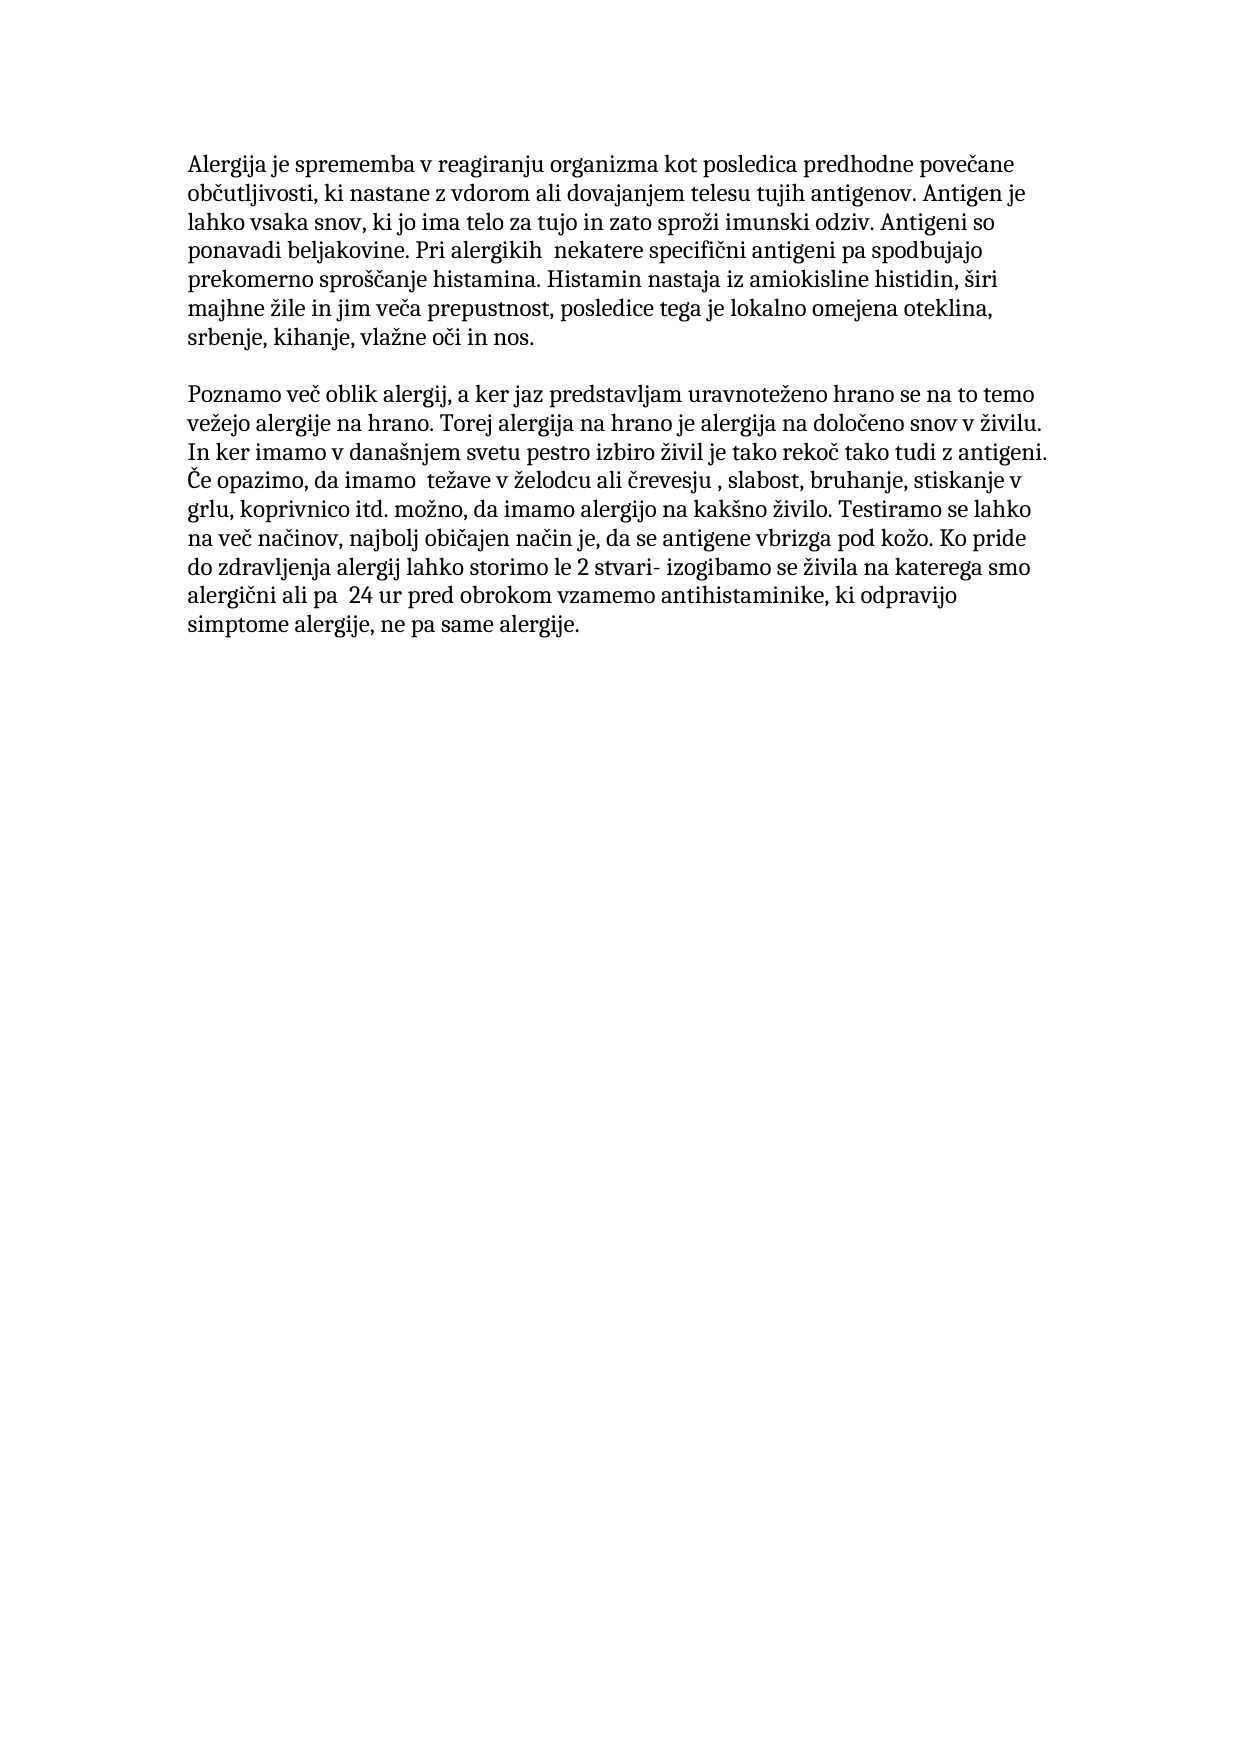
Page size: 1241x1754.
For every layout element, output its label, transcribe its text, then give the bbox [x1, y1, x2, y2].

text Poznamo več oblik alergij, a ker jaz predstavljam uravnoteženo hrano se na to temo vežejo alergije na hrano. Torej alergija na hrano je alergija na določeno snov v živilu. In ker imamo v današnjem svetu pestro izbiro živil je tako rekoč tako tudi z antigeni. Če opazimo, da imamo težave v želodcu ali črevesju , slabost, bruhanje, stiskanje v grlu, koprivnico itd. možno, da imamo alergijo na kakšno živilo. Testiramo se lahko na več načinov, najbolj običajen način je, da se antigene vbrizga pod kožo. Ko pride do zdravljenja alergij lahko storimo le 2 stvari- izogibamo se živila na katerega smo alergični ali pa 24 ur pred obrokom vzamemo antihistaminike, ki odpravijo simptome alergije, ne pa same alergije. [187, 380, 1053, 639]
text Alergija je sprememba v reagiranju organizma kot posledica predhodne povečane občutljivosti, ki nastane z vdorom ali dovajanjem telesu tujih antigenov. Antigen je lahko vsaka snov, ki jo ima telo za tujo in zato sproži imunski odziv. Antigeni so ponavadi beljakovine. Pri alergikih nekatere specifični antigeni pa spodbujajo prekomerno sproščanje histamina. Histamin nastaja iz amiokisline histidin, širi majhne žile in jim veča prepustnost, posledice tega je lokalno omejena oteklina, srbenje, kihanje, vlažne oči in nos. [187, 150, 1053, 351]
